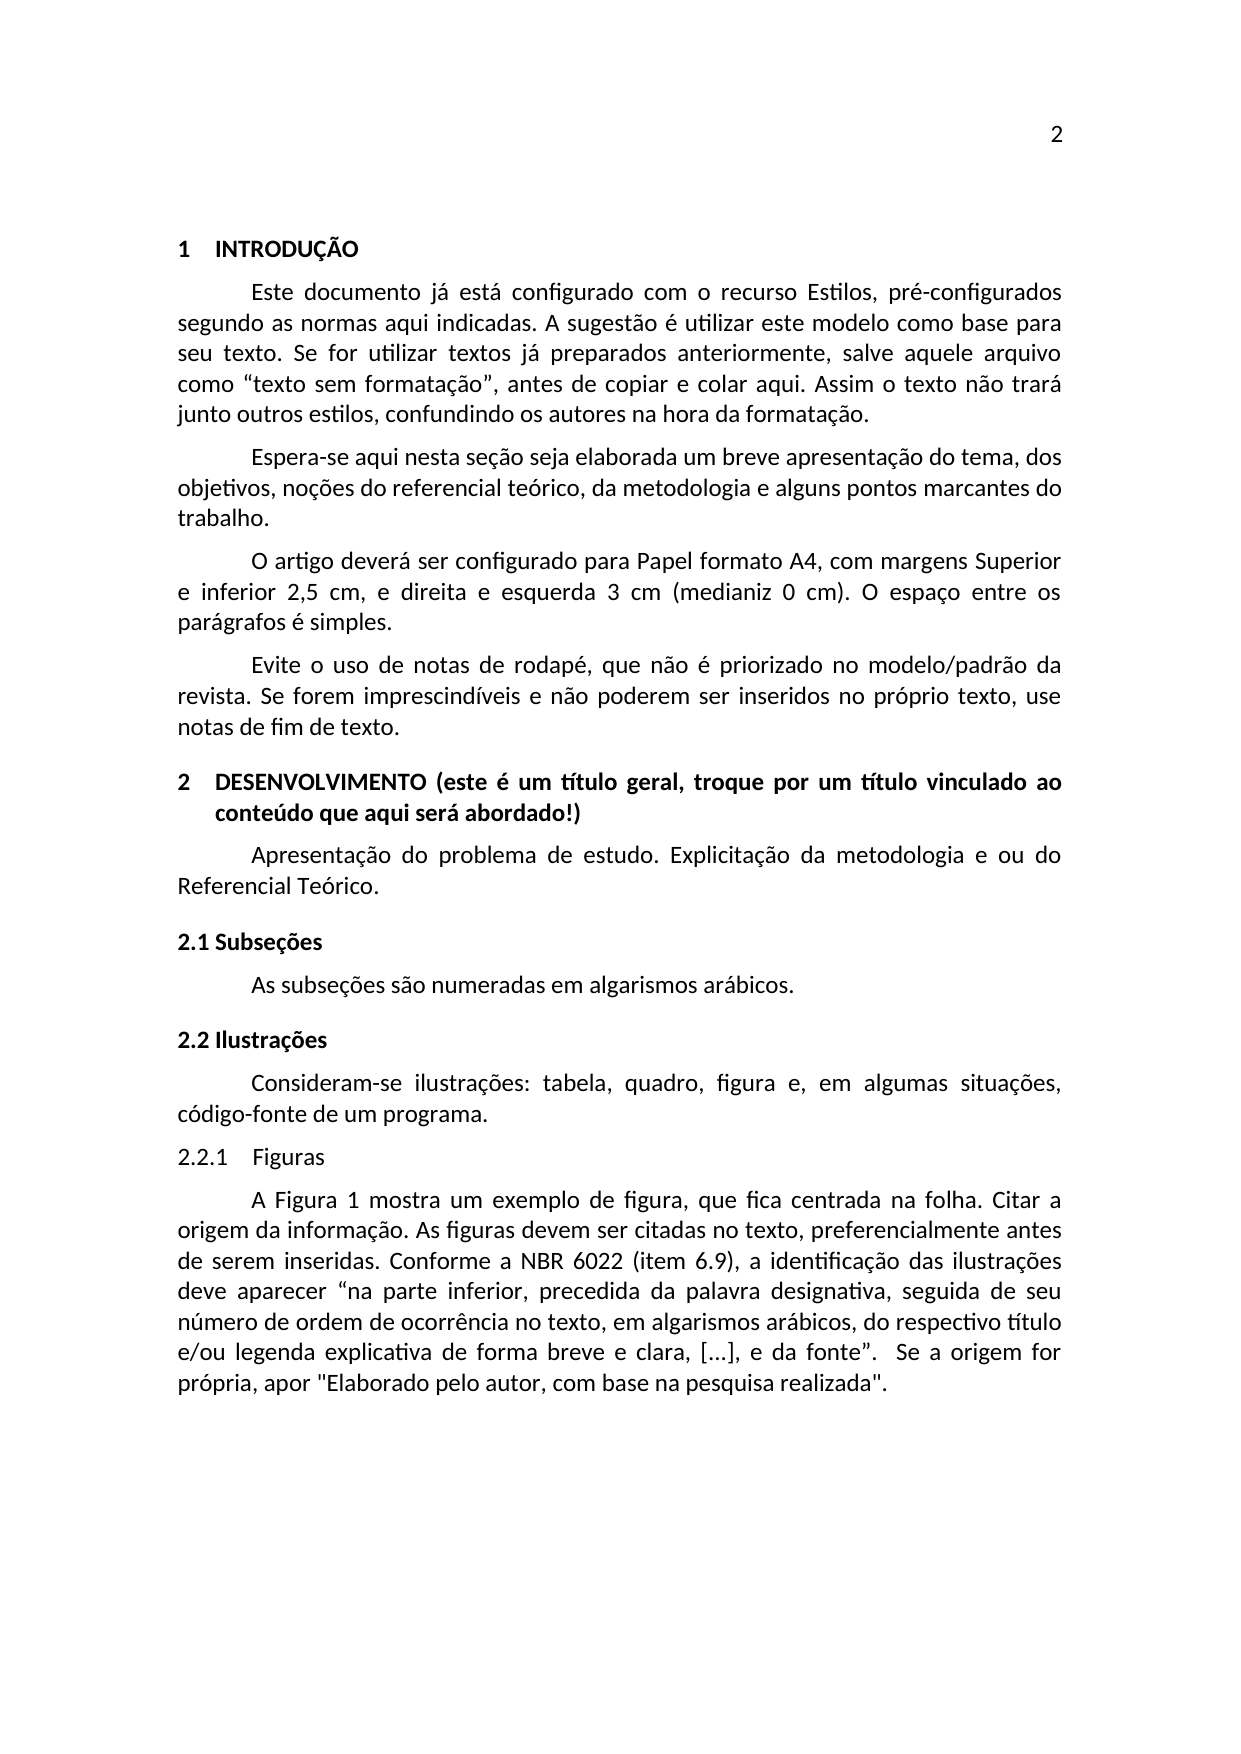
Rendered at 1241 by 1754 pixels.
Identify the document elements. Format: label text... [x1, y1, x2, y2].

text O artigo deverá ser configurado para Papel formato A4, com margens Superior e inferior 2,5 cm, e direita e esquerda 3 cm (medianiz 0 cm). O espaço entre os parágrafos é simples. [177, 546, 1063, 637]
text Evite o uso de notas de rodapé, que não é priorizado no modelo/padrão da revista. Se forem imprescindíveis e não poderem ser inseridos no próprio texto, use notas de fim de texto. [177, 649, 1063, 741]
list Figuras [177, 1141, 1063, 1171]
list DESENVOLVIMENTO (este é um título geral, troque por um título vinculado ao conteúdo que aqui será abordado!) [177, 766, 1063, 827]
list Subseções [177, 926, 1063, 956]
text Espera-se aqui nesta seção seja elaborada um breve apresentação do tema, dos objetivos, noções do referencial teórico, da metodologia e alguns pontos marcantes do trabalho. [177, 441, 1063, 533]
text As subseções são numeradas em algarismos arábicos. [177, 969, 1063, 999]
text Este documento já está configurado com o recurso Estilos, pré-configurados segundo as normas aqui indicadas. A sugestão é utilizar este modelo como base para seu texto. Se for utilizar textos já preparados anteriormente, salve aquele arquivo como “texto sem formatação”, antes de copiar e colar aqui. Assim o texto não trará junto outros estilos, confundindo os autores na hora da formatação. [177, 276, 1063, 429]
text Apresentação do problema de estudo. Explicitação da metodologia e ou do Referencial Teórico. [177, 840, 1063, 901]
text A Figura 1 mostra um exemplo de figura, que fica centrada na folha. Citar a origem da informação. As figuras devem ser citadas no texto, preferencialmente antes de serem inseridas. Conforme a NBR 6022 (item 6.9), a identificação das ilustrações deve aparecer “na parte inferior, precedida da palavra designativa, seguida de seu número de ordem de ocorrência no texto, em algarismos arábicos, do respectivo título e/ou legenda explicativa de forma breve e clara, [...], e da fonte”. Se a origem for própria, apor "Elaborado pelo autor, com base na pesquisa realizada". [177, 1184, 1063, 1397]
list Ilustrações [177, 1024, 1063, 1055]
list INTRODUÇÃO [177, 233, 1063, 264]
text Consideram-se ilustrações: tabela, quadro, figura e, em algumas situações, código-fonte de um programa. [177, 1067, 1063, 1128]
